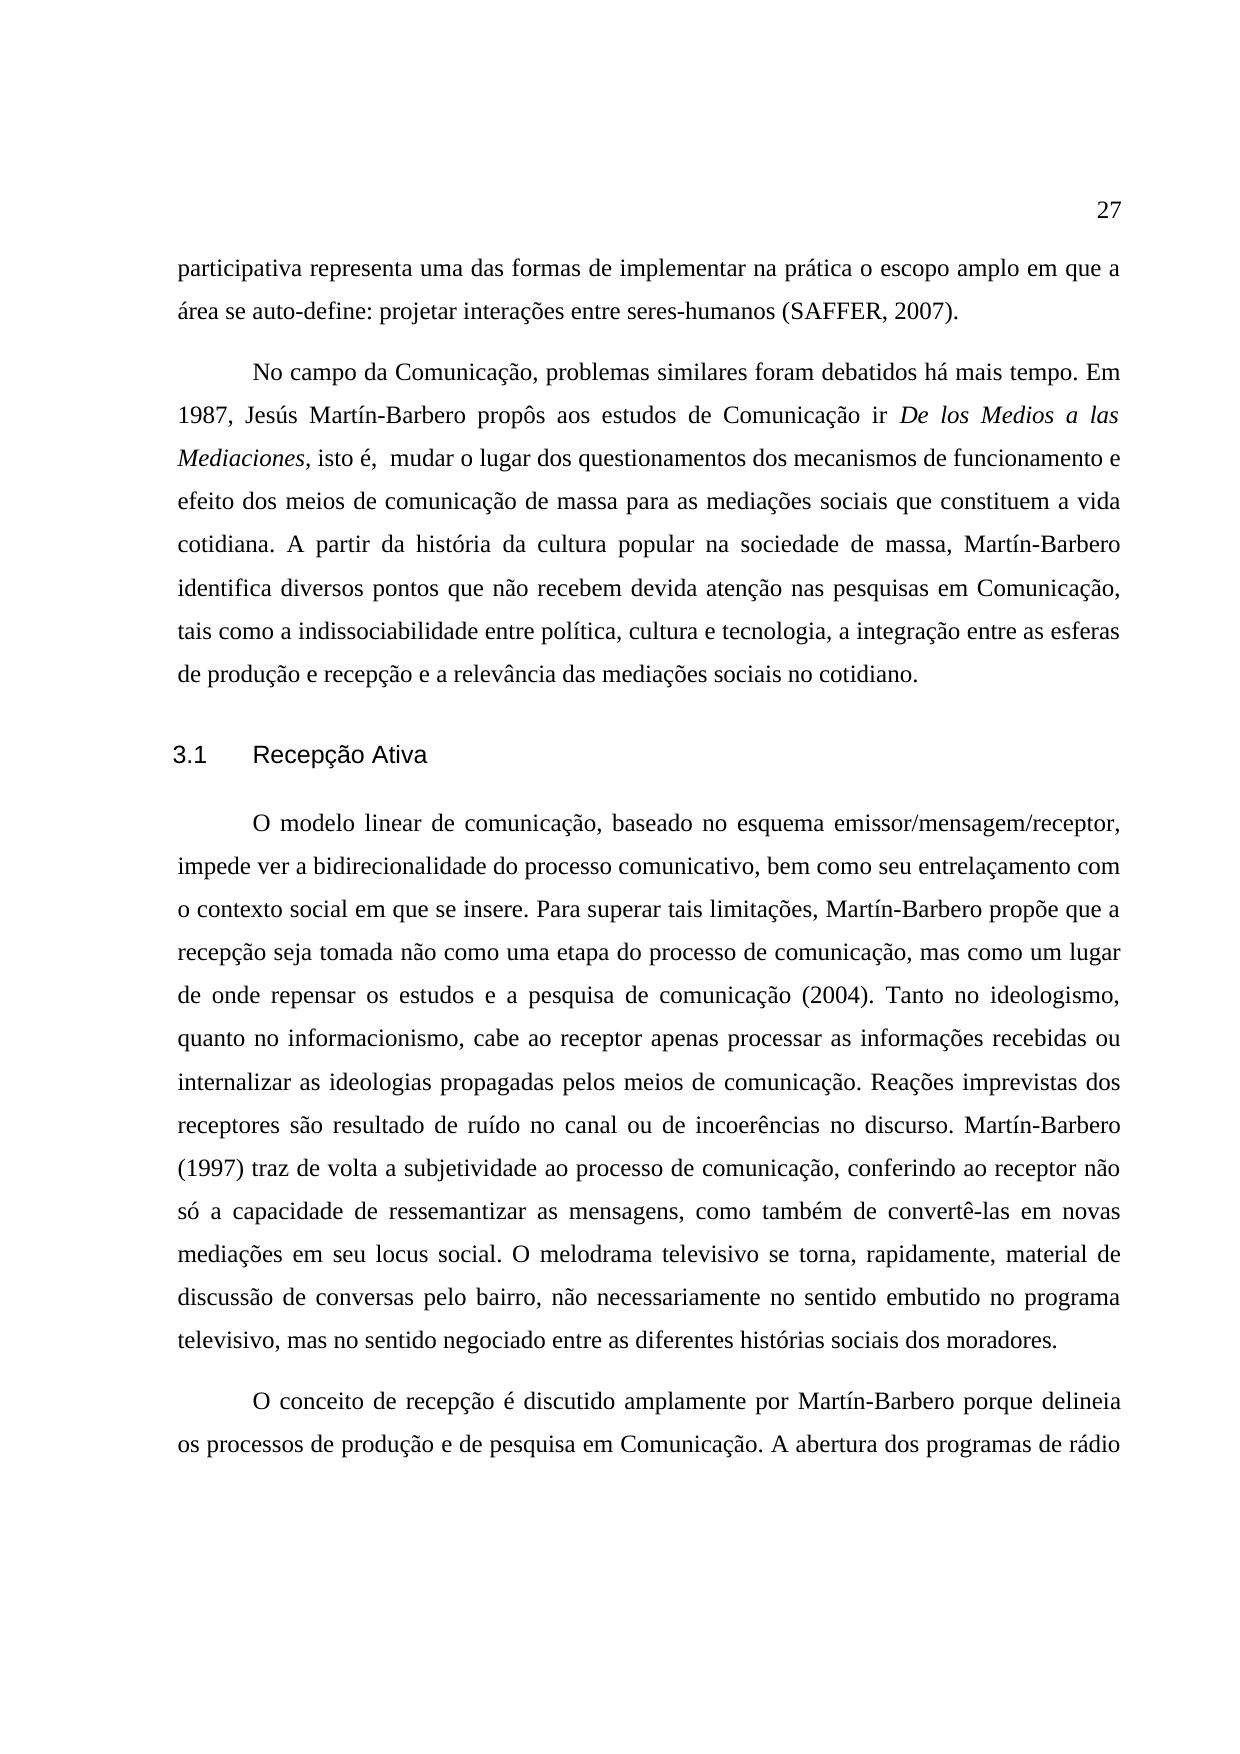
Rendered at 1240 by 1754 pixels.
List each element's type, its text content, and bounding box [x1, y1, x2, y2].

text No campo da Comunicação, problemas similares foram debatidos há mais tempo. Em 1987, Jesús Martín-Barbero propôs aos estudos de Comunicação ir De los Medios a las Mediaciones, isto é, mudar o lugar dos questionamentos dos mecanismos de funcionamento e efeito dos meios de comunicação de massa para as mediações sociais que constituem a vida cotidiana. A partir da história da cultura popular na sociedade de massa, Martín-Barbero identifica diversos pontos que não recebem devida atenção nas pesquisas em Comunicação, tais como a indissociabilidade entre política, cultura e tecnologia, a integração entre as esferas de produção e recepção e a relevância das mediações sociais no cotidiano. [177, 357, 1121, 688]
subtitle Recepção Ativa [165, 740, 1121, 769]
text participativa representa uma das formas de implementar na prática o escopo amplo em que a área se auto-define: projetar interações entre seres-humanos (SAFFER, 2007). [177, 253, 1121, 325]
text O modelo linear de comunicação, baseado no esquema emissor/mensagem/receptor, impede ver a bidirecionalidade do processo comunicativo, bem como seu entrelaçamento com o contexto social em que se insere. Para superar tais limitações, Martín-Barbero propõe que a recepção seja tomada não como uma etapa do processo de comunicação, mas como um lugar de onde repensar os estudos e a pesquisa de comunicação (2004). Tanto no ideologismo, quanto no informacionismo, cabe ao receptor apenas processar as informações recebidas ou internalizar as ideologias propagadas pelos meios de comunicação. Reações imprevistas dos receptores são resultado de ruído no canal ou de incoerências no discurso. Martín-Barbero (1997) traz de volta a subjetividade ao processo de comunicação, conferindo ao receptor não só a capacidade de ressemantizar as mensagens, como também de convertê-las em novas mediações em seu locus social. O melodrama televisivo se torna, rapidamente, material de discussão de conversas pelo bairro, não necessariamente no sentido embutido no programa televisivo, mas no sentido negociado entre as diferentes histórias sociais dos moradores. [177, 808, 1121, 1354]
text O conceito de recepção é discutido amplamente por Martín-Barbero porque delineia os processos de produção e de pesquisa em Comunicação. A abertura dos programas de rádio [177, 1386, 1121, 1458]
